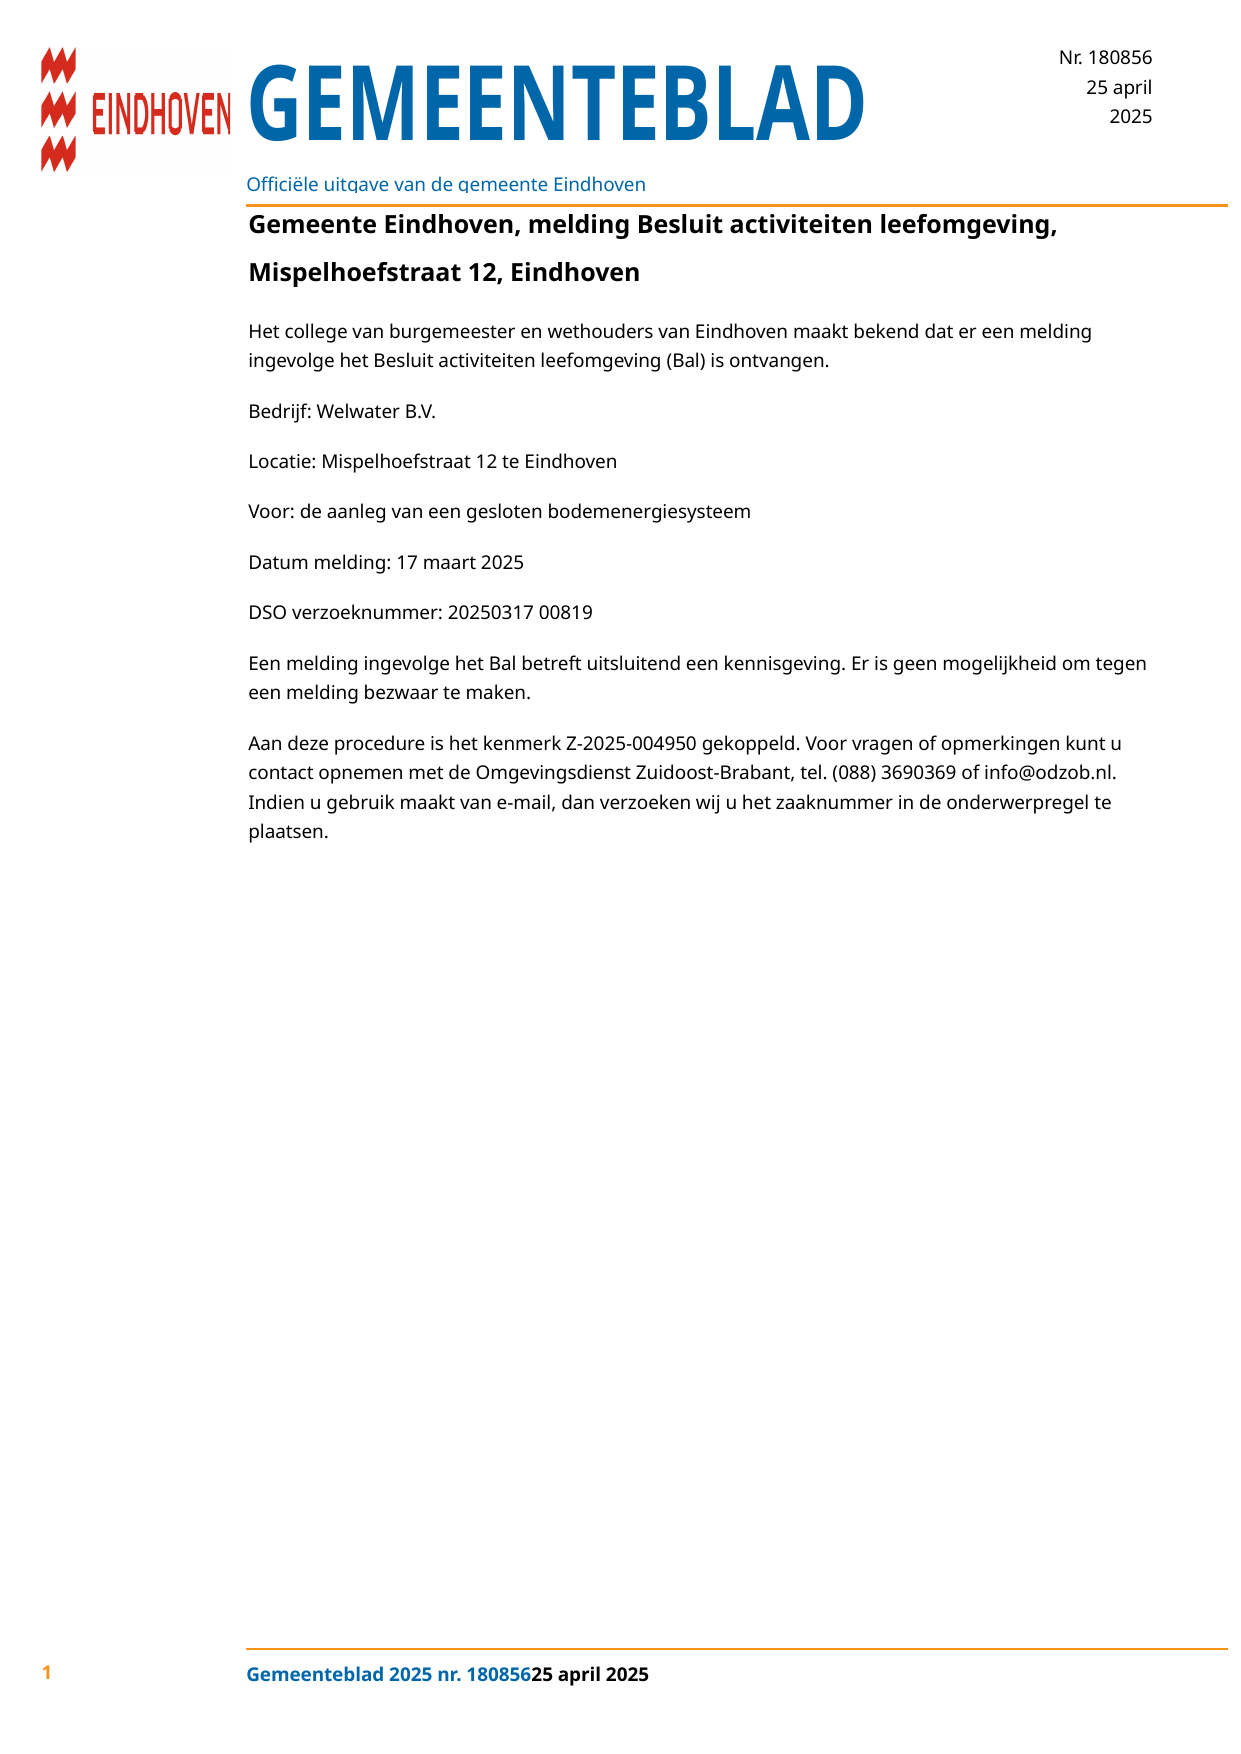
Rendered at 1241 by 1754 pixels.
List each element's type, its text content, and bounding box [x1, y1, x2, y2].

text Een melding ingevolge het Bal betreft uitsluitend een kennisgeving. Er is geen mogelijkheid om tegen een melding bezwaar te maken. [248, 650, 1152, 705]
text DSO verzoeknummer: 20250317 00819 [248, 599, 1152, 625]
picture [41, 47, 231, 172]
text Gemeente Eindhoven, melding Besluit activiteiten leefomgeving, Mispelhoefstraat 12, Eindhoven [248, 207, 1152, 288]
text Het college van burgemeester en wethouders van Eindhoven maakt bekend dat er een melding ingevolge het Besluit activiteiten leefomgeving (Bal) is ontvangen. [248, 318, 1152, 373]
text Voor: de aanleg van een gesloten bodemenergiesysteem [248, 499, 1152, 524]
text Aan deze procedure is het kenmerk Z-2025-004950 gekoppeld. Voor vragen of opmerkingen kunt u contact opnemen met de Omgevingsdienst Zuidoost-Brabant, tel. (088) 3690369 of info@odzob.nl. Indien u gebruik maakt van e-mail, dan verzoeken wij u het zaaknummer in de onderwerpregel te plaatsen. [248, 730, 1152, 844]
text Locatie: Mispelhoefstraat 12 te Eindhoven [248, 448, 1152, 474]
text Bedrijf: Welwater B.V. [248, 398, 1152, 424]
text Datum melding: 17 maart 2025 [248, 549, 1152, 575]
